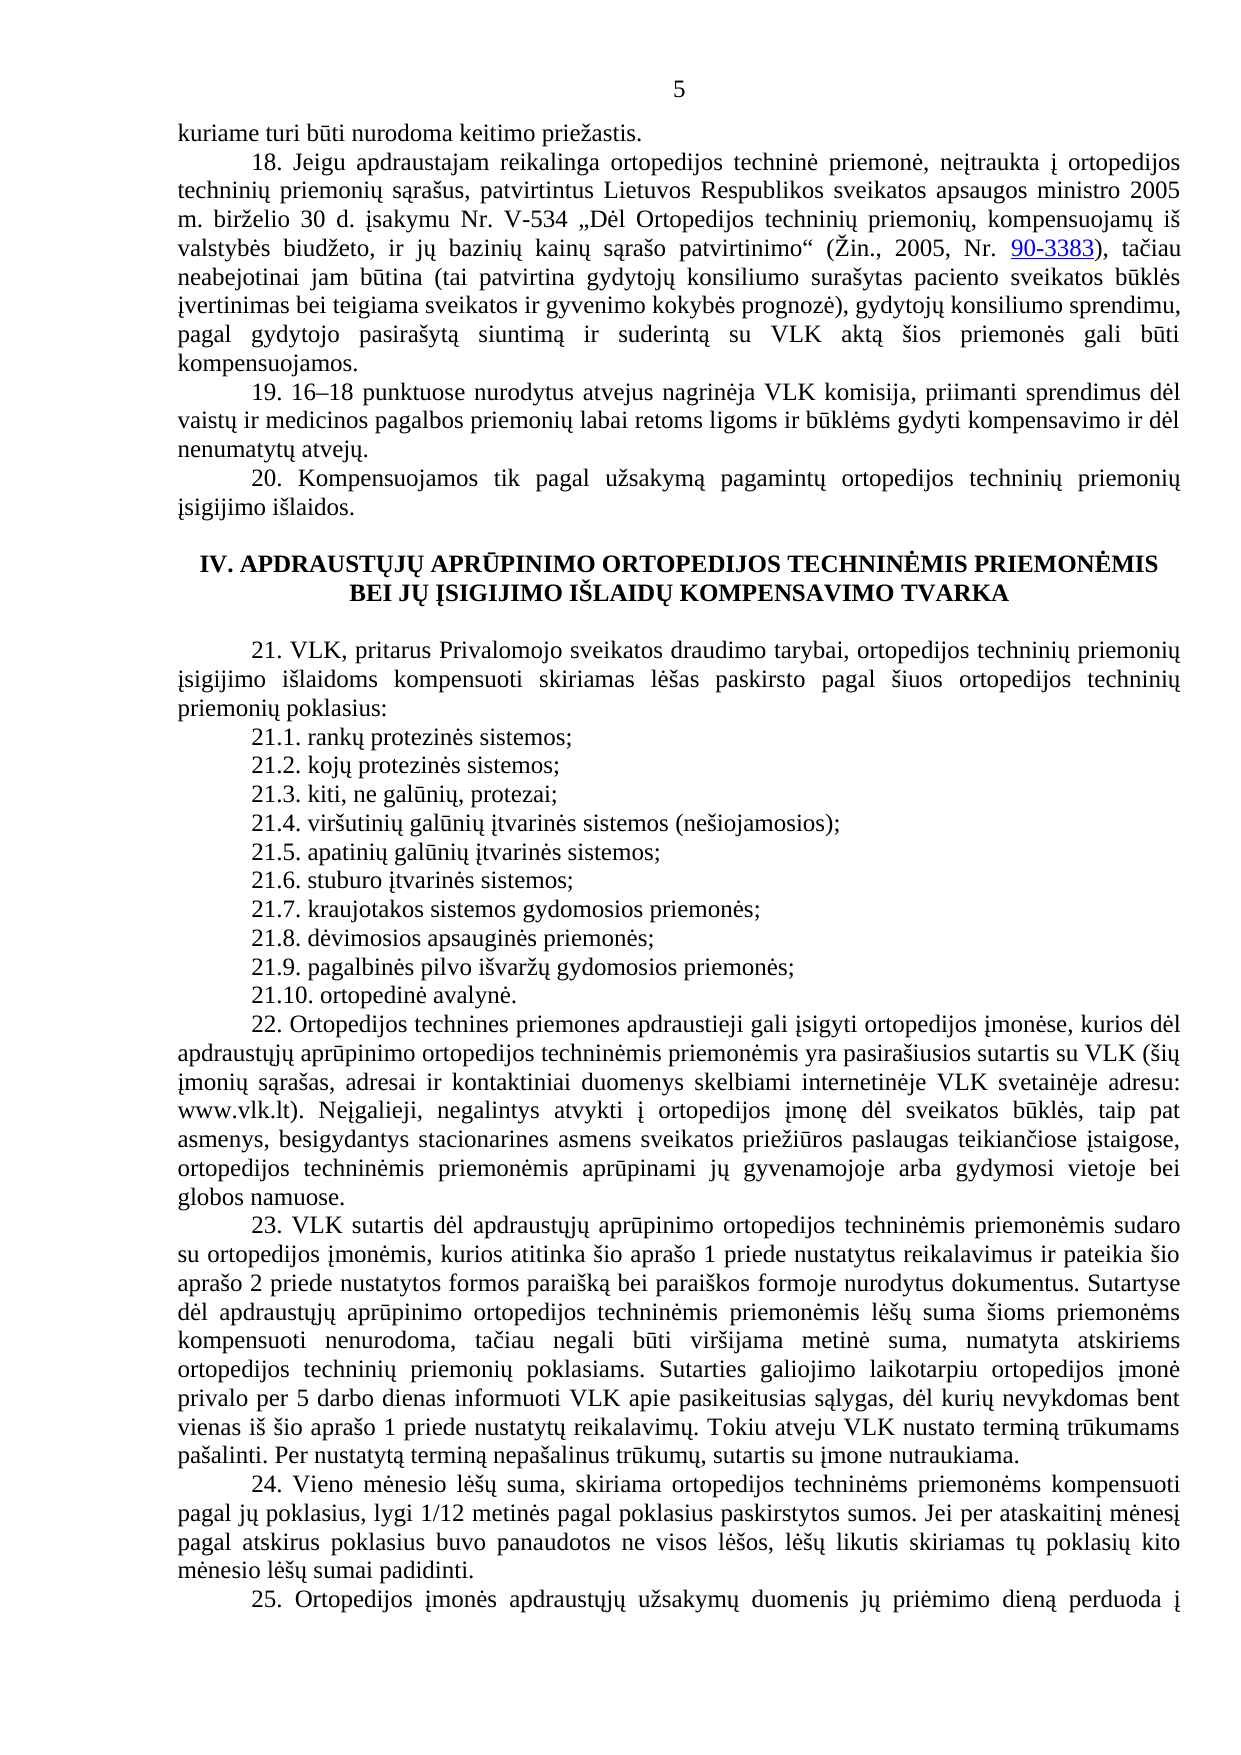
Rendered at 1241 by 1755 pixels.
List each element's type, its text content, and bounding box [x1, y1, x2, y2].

text 21.1. rankų protezinės sistemos; [177, 722, 1181, 751]
text 21.5. apatinių galūnių įtvarinės sistemos; [177, 837, 1181, 866]
text IV. APDRAUSTŲJŲ APRŪPINIMO ORTOPEDIJOS TECHNINĖMIS PRIEMONĖMIS BEI JŲ ĮSIGIJIMO IŠLAIDŲ KOMPENSAVIMO TVARKA [177, 549, 1181, 607]
text 21.10. ortopedinė avalynė. [177, 981, 1181, 1009]
text 21.6. stuburo įtvarinės sistemos; [177, 866, 1181, 894]
text 22. Ortopedijos technines priemones apdraustieji gali įsigyti ortopedijos įmonėse, kurios dėl apdraustųjų aprūpinimo ortopedijos techninėmis priemonėmis yra pasirašiusios sutartis su VLK (šių įmonių sąrašas, adresai ir kontaktiniai duomenys skelbiami internetinėje VLK svetainėje adresu: www.vlk.lt). Neįgalieji, negalintys atvykti į ortopedijos įmonę dėl sveikatos būklės, taip pat asmenys, besigydantys stacionarines asmens sveikatos priežiūros paslaugas teikiančiose įstaigose, ortopedijos techninėmis priemonėmis aprūpinami jų gyvenamojoje arba gydymosi vietoje bei globos namuose. [177, 1009, 1181, 1211]
text 21.3. kiti, ne galūnių, protezai; [177, 779, 1181, 808]
text 20. Kompensuojamos tik pagal užsakymą pagamintų ortopedijos techninių priemonių įsigijimo išlaidos. [177, 463, 1181, 521]
text 18. Jeigu apdraustajam reikalinga ortopedijos techninė priemonė, neįtraukta į ortopedijos techninių priemonių sąrašus, patvirtintus Lietuvos Respublikos sveikatos apsaugos ministro 2005 m. birželio 30 d. įsakymu Nr. V-534 „Dėl Ortopedijos techninių priemonių, kompensuojamų iš valstybės biudžeto, ir jų bazinių kainų sąrašo patvirtinimo“ (Žin., 2005, Nr. 90-3383), tačiau neabejotinai jam būtina (tai patvirtina gydytojų konsiliumo surašytas paciento sveikatos būklės įvertinimas bei teigiama sveikatos ir gyvenimo kokybės prognozė), gydytojų konsiliumo sprendimu, pagal gydytojo pasirašytą siuntimą ir suderintą su VLK aktą šios priemonės gali būti kompensuojamos. [177, 147, 1181, 377]
text 21.2. kojų protezinės sistemos; [177, 751, 1181, 779]
text 21. VLK, pritarus Privalomojo sveikatos draudimo tarybai, ortopedijos techninių priemonių įsigijimo išlaidoms kompensuoti skiriamas lėšas paskirsto pagal šiuos ortopedijos techninių priemonių poklasius: [177, 636, 1181, 722]
text 23. VLK sutartis dėl apdraustųjų aprūpinimo ortopedijos techninėmis priemonėmis sudaro su ortopedijos įmonėmis, kurios atitinka šio aprašo 1 priede nustatytus reikalavimus ir pateikia šio aprašo 2 priede nustatytos formos paraišką bei paraiškos formoje nurodytus dokumentus. Sutartyse dėl apdraustųjų aprūpinimo ortopedijos techninėmis priemonėmis lėšų suma šioms priemonėms kompensuoti nenurodoma, tačiau negali būti viršijama metinė suma, numatyta atskiriems ortopedijos techninių priemonių poklasiams. Sutarties galiojimo laikotarpiu ortopedijos įmonė privalo per 5 darbo dienas informuoti VLK apie pasikeitusias sąlygas, dėl kurių nevykdomas bent vienas iš šio aprašo 1 priede nustatytų reikalavimų. Tokiu atveju VLK nustato terminą trūkumams pašalinti. Per nustatytą terminą nepašalinus trūkumų, sutartis su įmone nutraukiama. [177, 1211, 1181, 1469]
text 21.4. viršutinių galūnių įtvarinės sistemos (nešiojamosios); [177, 808, 1181, 837]
text 21.8. dėvimosios apsauginės priemonės; [177, 923, 1181, 952]
text 21.7. kraujotakos sistemos gydomosios priemonės; [177, 894, 1181, 923]
text kuriame turi būti nurodoma keitimo priežastis. [177, 118, 1181, 147]
text 21.9. pagalbinės pilvo išvaržų gydomosios priemonės; [177, 952, 1181, 981]
text 24. Vieno mėnesio lėšų suma, skiriama ortopedijos techninėms priemonėms kompensuoti pagal jų poklasius, lygi 1/12 metinės pagal poklasius paskirstytos sumos. Jei per ataskaitinį mėnesį pagal atskirus poklasius buvo panaudotos ne visos lėšos, lėšų likutis skiriamas tų poklasių kito mėnesio lėšų sumai padidinti. [177, 1469, 1181, 1584]
text 19. 16–18 punktuose nurodytus atvejus nagrinėja VLK komisija, priimanti sprendimus dėl vaistų ir medicinos pagalbos priemonių labai retoms ligoms ir būklėms gydyti kompensavimo ir dėl nenumatytų atvejų. [177, 377, 1181, 463]
text 25. Ortopedijos įmonės apdraustųjų užsakymų duomenis jų priėmimo dieną perduoda į [177, 1584, 1181, 1613]
